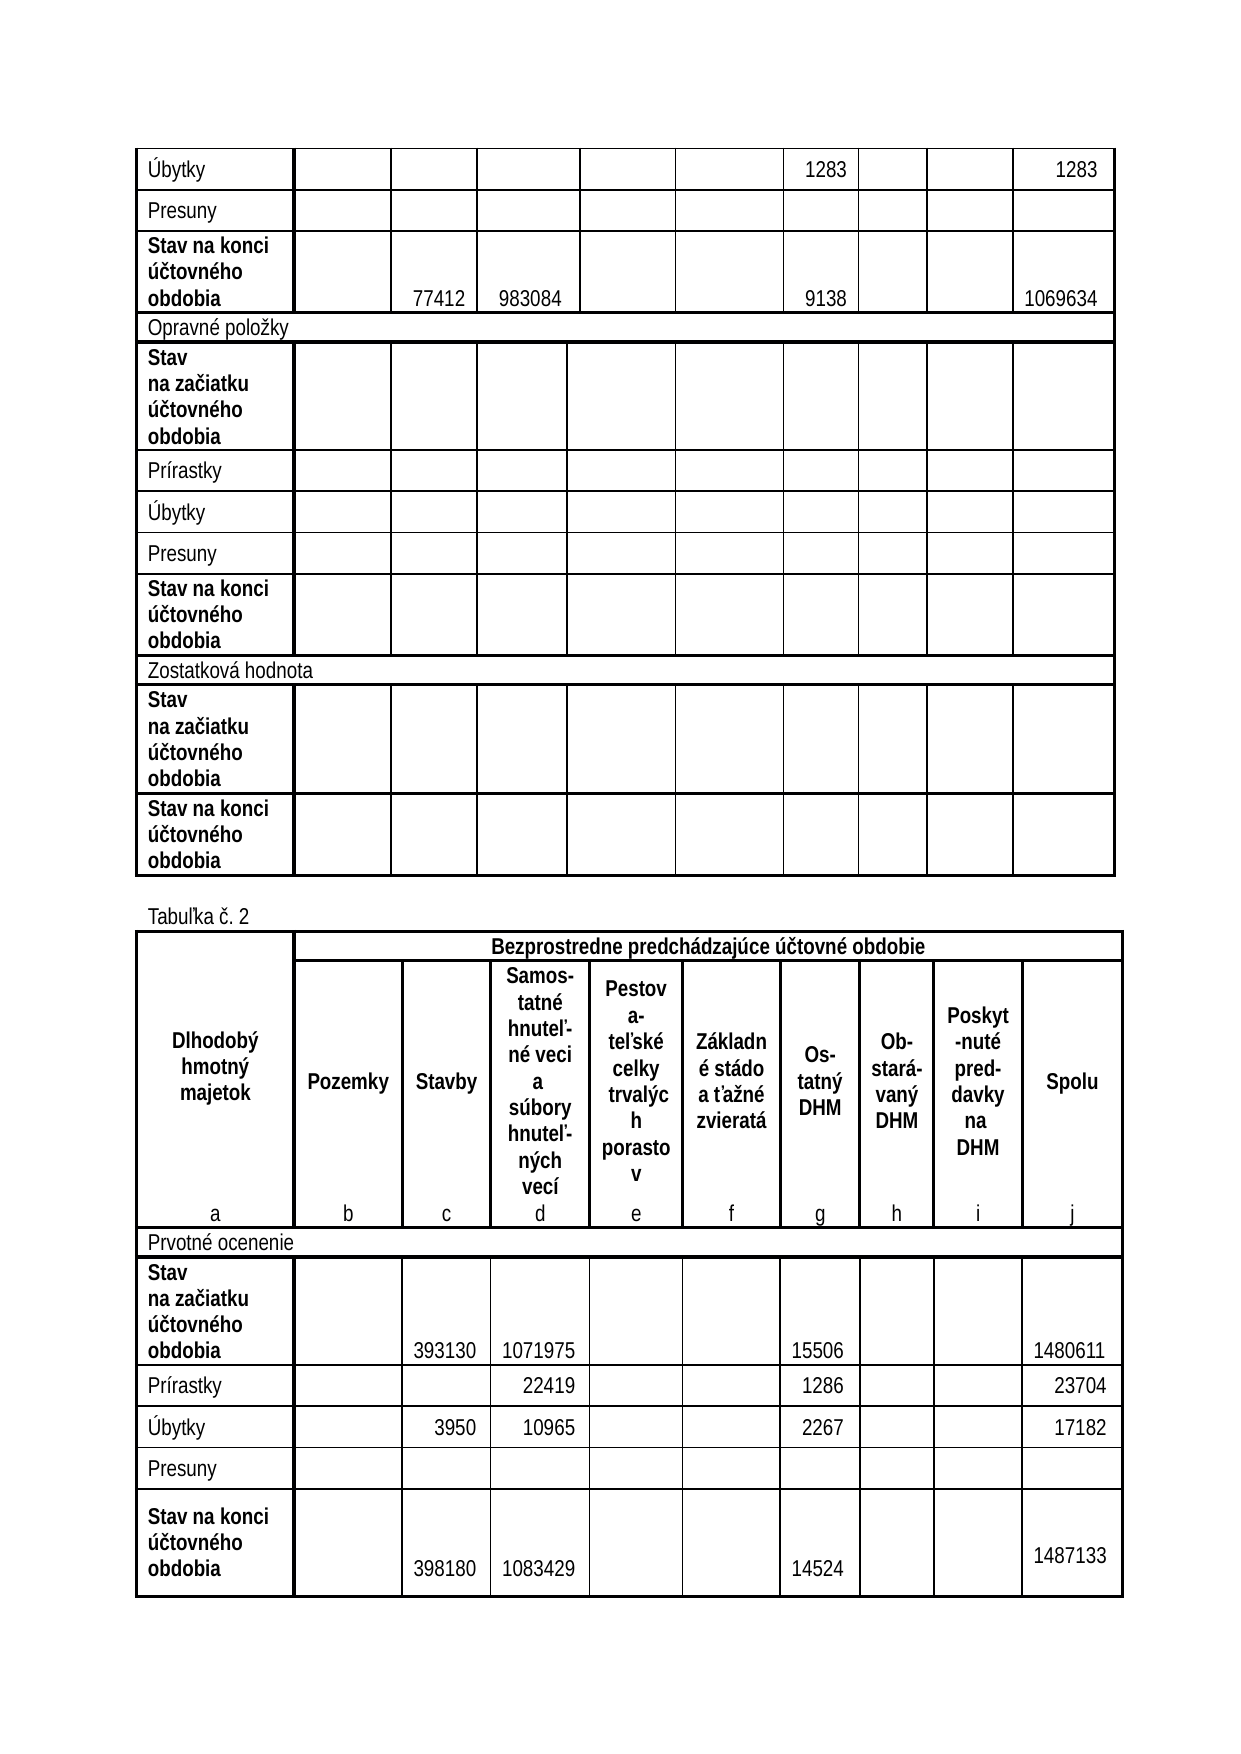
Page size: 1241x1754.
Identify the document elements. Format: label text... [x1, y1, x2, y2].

table_cell [478, 533, 566, 573]
table_cell [935, 1448, 1021, 1488]
table_cell [784, 533, 858, 573]
table_cell [928, 686, 1012, 792]
table_cell [296, 1407, 401, 1447]
table_cell 2267 [781, 1407, 859, 1447]
table_cell [1014, 451, 1113, 490]
table_cell [683, 1366, 779, 1405]
table_cell [784, 492, 858, 532]
table_cell [581, 149, 675, 189]
table_cell [676, 575, 783, 654]
table_cell [784, 795, 858, 874]
table_cell [935, 1490, 1021, 1595]
table_cell [676, 344, 783, 449]
table_cell [928, 149, 1012, 189]
table_cell j [1024, 1200, 1121, 1226]
table_cell [590, 1490, 682, 1595]
table_cell Úbytky [138, 1407, 292, 1447]
table_cell 1283 [1014, 149, 1113, 189]
table_cell [859, 451, 926, 490]
table_cell [859, 149, 926, 189]
table_cell [568, 451, 675, 490]
table_cell [859, 344, 926, 449]
table_cell 1286 [781, 1366, 859, 1405]
table_cell [861, 1366, 933, 1405]
table_cell [781, 1448, 859, 1488]
table_cell [478, 575, 566, 654]
table_cell [928, 492, 1012, 532]
table_cell [392, 795, 476, 874]
table_cell [403, 1448, 490, 1488]
table_cell Pestova-teľské celky trvalých porastov [591, 962, 681, 1199]
table_cell Stav na konci účtovného obdobia [138, 795, 292, 874]
table_cell Stav na začiatku účtovného obdobia [138, 1259, 292, 1364]
table_cell [568, 344, 675, 449]
table_cell [392, 492, 476, 532]
table_cell [296, 191, 390, 230]
table_cell [859, 533, 926, 573]
table_cell Samos-tatné hnuteľ-né veci a súbory hnuteľ-ných vecí [492, 962, 588, 1199]
table_cell f [684, 1200, 779, 1226]
table_cell [935, 1407, 1021, 1447]
table_cell [676, 533, 783, 573]
table_cell [935, 1259, 1021, 1364]
table_cell 1283 [784, 149, 858, 189]
table_cell [1014, 492, 1113, 532]
table_cell Opravné položky [138, 314, 1113, 340]
table_cell [478, 492, 566, 532]
table_cell [676, 191, 783, 230]
table_cell b [296, 1200, 401, 1226]
table_cell [676, 149, 783, 189]
table_cell [928, 795, 1012, 874]
table_cell [392, 575, 476, 654]
table_cell 398180 [403, 1490, 490, 1595]
table_cell 14524 [781, 1490, 859, 1595]
table_cell [1014, 575, 1113, 654]
table_cell 17182 [1023, 1407, 1121, 1447]
table_cell [392, 533, 476, 573]
table_cell [590, 1259, 682, 1364]
table_cell [581, 232, 675, 311]
table_header Bezprostredne predchádzajúce účtovné obdobie [296, 933, 1121, 959]
table_cell [1014, 795, 1113, 874]
table_cell [296, 492, 390, 532]
table_cell 983084 [478, 232, 579, 311]
table_cell 10965 [491, 1407, 589, 1447]
table_cell [392, 344, 476, 449]
table_cell d [492, 1200, 588, 1226]
table_cell [296, 344, 390, 449]
table_cell Úbytky [138, 149, 292, 189]
table_cell [859, 492, 926, 532]
table_cell [859, 232, 926, 311]
table_cell c [404, 1200, 489, 1226]
table_cell [683, 1448, 779, 1488]
table_cell [590, 1407, 682, 1447]
table_cell [478, 149, 579, 189]
table_cell [1014, 686, 1113, 792]
table_cell [403, 1366, 490, 1405]
table_cell [581, 191, 675, 230]
table_cell [928, 344, 1012, 449]
table_cell [296, 1448, 401, 1488]
table_cell [491, 1448, 589, 1488]
table_cell [935, 1366, 1021, 1405]
table_cell 9138 [784, 232, 858, 311]
table_cell 3950 [403, 1407, 490, 1447]
table_cell 77412 [392, 232, 476, 311]
table_cell [296, 232, 390, 311]
table_cell [392, 149, 476, 189]
table_cell [928, 533, 1012, 573]
table_header Dlhodobý hmotný majetok [138, 933, 292, 1199]
table_cell [296, 1490, 401, 1595]
table_cell [478, 191, 579, 230]
table_cell [859, 795, 926, 874]
table_cell [1014, 533, 1113, 573]
table_cell a [138, 1200, 292, 1226]
table_cell i [935, 1200, 1021, 1226]
table_cell Stav na začiatku účtovného obdobia [138, 686, 292, 792]
table_cell [478, 344, 566, 449]
table_cell [928, 191, 1012, 230]
table_cell Prírastky [138, 451, 292, 490]
table_cell [859, 191, 926, 230]
table_cell Presuny [138, 1448, 292, 1488]
table_cell [568, 795, 675, 874]
table_cell [1023, 1448, 1121, 1488]
table_cell [859, 686, 926, 792]
table_cell [590, 1366, 682, 1405]
table_cell [676, 492, 783, 532]
table_cell [568, 533, 675, 573]
table_cell Zostatková hodnota [138, 657, 1113, 683]
table_cell [683, 1407, 779, 1447]
table_cell [861, 1407, 933, 1447]
table_cell Stav na konci účtovného obdobia [138, 232, 292, 311]
table_cell [928, 575, 1012, 654]
table_cell 1069634 [1014, 232, 1113, 311]
table_cell Pozemky [296, 962, 401, 1199]
table_cell [683, 1259, 779, 1364]
table_cell [478, 686, 566, 792]
table_cell [784, 575, 858, 654]
table_cell [296, 451, 390, 490]
table_cell [478, 451, 566, 490]
table_cell [676, 232, 783, 311]
table_cell Ob-stará-vaný DHM [861, 962, 932, 1199]
table_cell [478, 795, 566, 874]
table_cell 1487133 [1023, 1490, 1121, 1595]
table_cell 22419 [491, 1366, 589, 1405]
table_cell [861, 1490, 933, 1595]
table_cell Prvotné ocenenie [138, 1229, 1121, 1255]
table_cell 23704 [1023, 1366, 1121, 1405]
table_cell Spolu [1024, 962, 1121, 1199]
table_cell [568, 686, 675, 792]
table_cell 393130 [403, 1259, 490, 1364]
table_cell Os-tatný DHM [782, 962, 858, 1199]
table_cell [392, 451, 476, 490]
table_cell 1083429 [491, 1490, 589, 1595]
table_cell [784, 344, 858, 449]
table_cell [928, 451, 1012, 490]
table_cell [683, 1490, 779, 1595]
table_cell [1014, 191, 1113, 230]
text Tabuľka č. 2 [148, 903, 1093, 930]
table_cell [1014, 344, 1113, 449]
table_cell [296, 575, 390, 654]
table_cell [859, 575, 926, 654]
table_cell [676, 686, 783, 792]
table_cell [296, 1259, 401, 1364]
table_cell [784, 451, 858, 490]
table_cell [784, 686, 858, 792]
table_cell Stavby [404, 962, 489, 1199]
table_cell Základné stádo a ťažné zvieratá [684, 962, 779, 1199]
table_cell [296, 795, 390, 874]
table_cell [784, 191, 858, 230]
table_cell [568, 492, 675, 532]
table_cell Stav na začiatku účtovného obdobia [138, 344, 292, 449]
table_cell Presuny [138, 533, 292, 573]
table_cell e [591, 1200, 681, 1226]
table_cell Prírastky [138, 1366, 292, 1405]
table_cell [861, 1448, 933, 1488]
table_cell [861, 1259, 933, 1364]
table_cell [590, 1448, 682, 1488]
table_cell Poskyt-nuté pred-davky na DHM [935, 962, 1021, 1199]
table_cell [296, 533, 390, 573]
table_cell [568, 575, 675, 654]
table_cell 1480611 [1023, 1259, 1121, 1364]
table_cell 15506 [781, 1259, 859, 1364]
table_cell [392, 686, 476, 792]
table_cell [296, 149, 390, 189]
table_cell [296, 686, 390, 792]
table_cell Presuny [138, 191, 292, 230]
table_cell Stav na konci účtovného obdobia [138, 1490, 292, 1595]
table_cell Stav na konci účtovného obdobia [138, 575, 292, 654]
table_cell Úbytky [138, 492, 292, 532]
table_cell g [782, 1200, 858, 1226]
table_cell h [861, 1200, 932, 1226]
table_cell [928, 232, 1012, 311]
table_cell 1071975 [491, 1259, 589, 1364]
table_cell [676, 451, 783, 490]
table_cell [676, 795, 783, 874]
table_cell [392, 191, 476, 230]
table_cell [296, 1366, 401, 1405]
